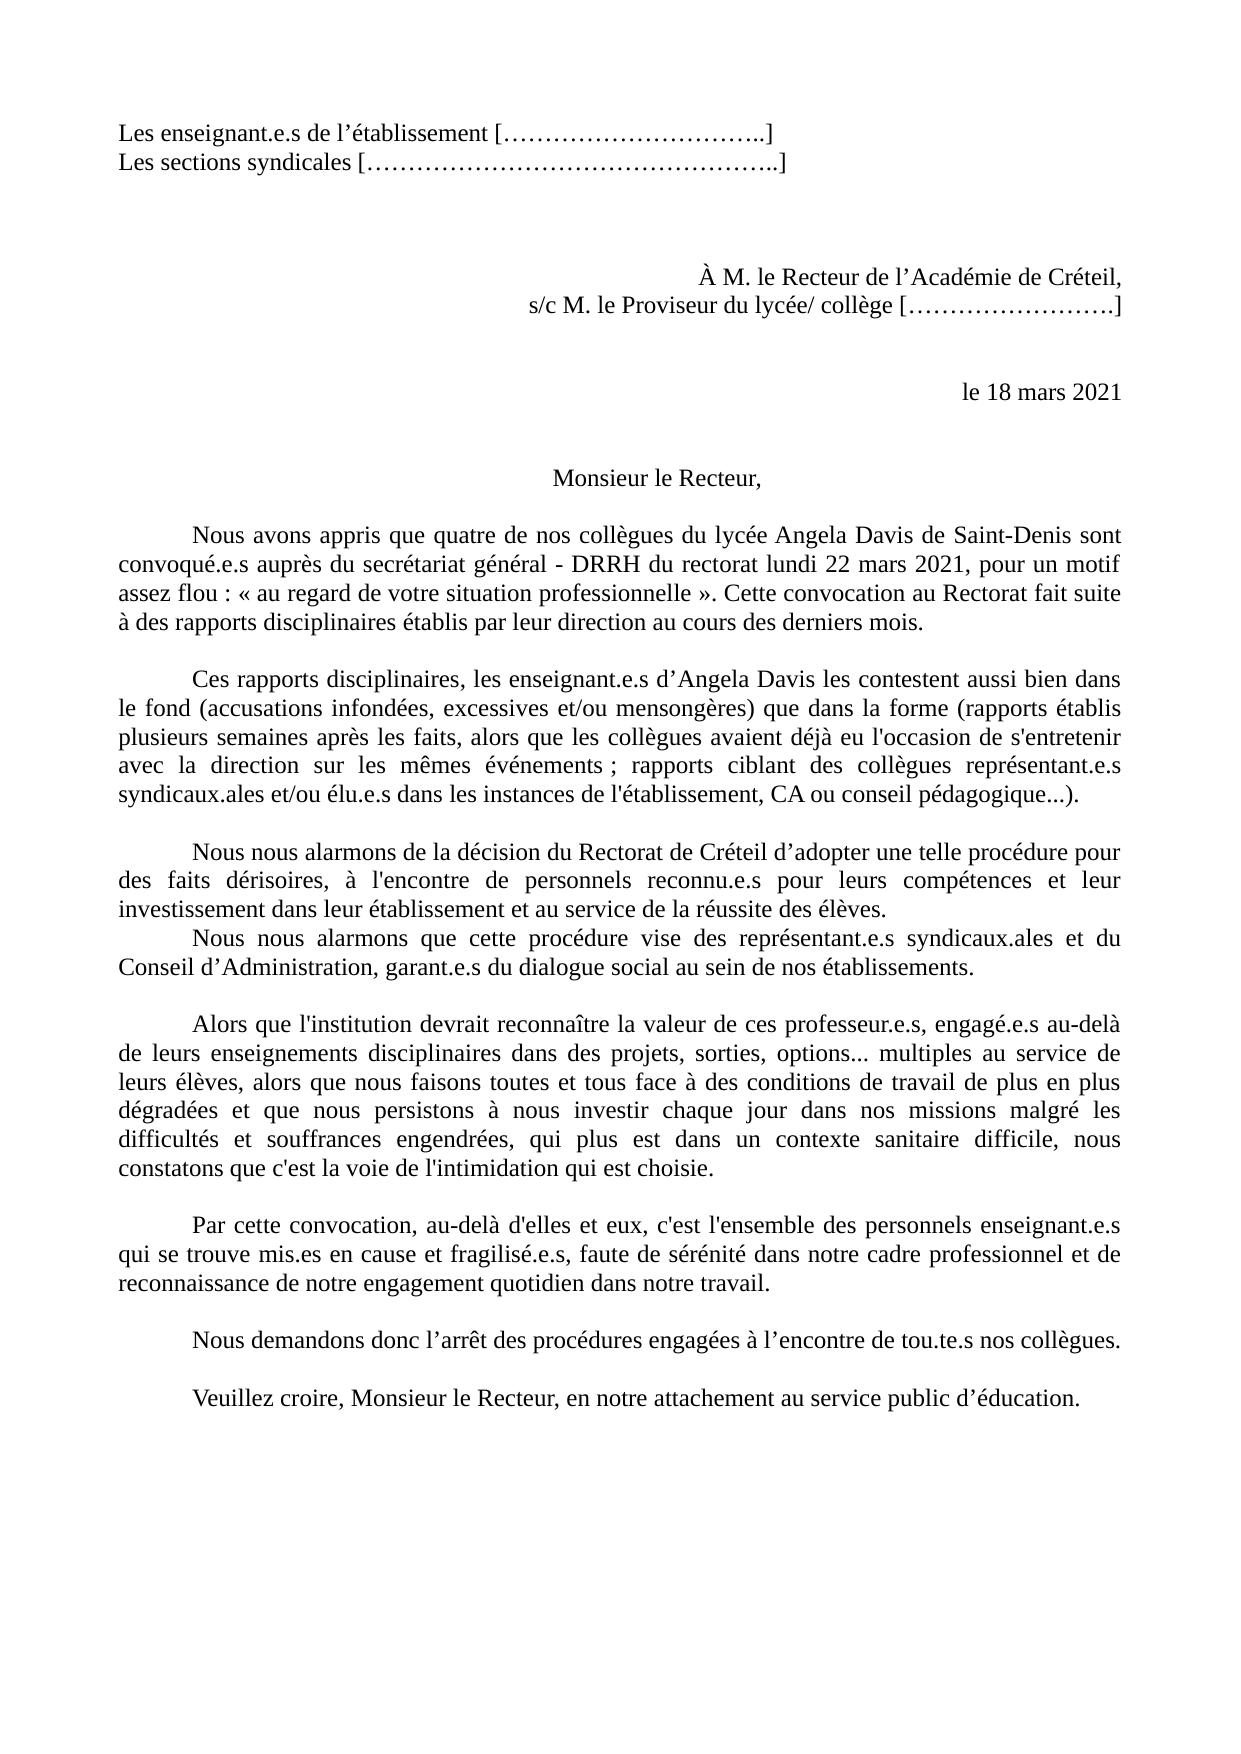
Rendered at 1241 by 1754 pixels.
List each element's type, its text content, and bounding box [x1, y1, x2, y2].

text Par cette convocation, au-delà d'elles et eux, c'est l'ensemble des personnels enseignant.e.s qui se trouve mis.es en cause et fragilisé.e.s, faute de sérénité dans notre cadre professionnel et de reconnaissance de notre engagement quotidien dans notre travail. [118, 1211, 1122, 1297]
text Alors que l'institution devrait reconnaître la valeur de ces professeur.e.s, engagé.e.s au-delà de leurs enseignements disciplinaires dans des projets, sorties, options... multiples au service de leurs élèves, alors que nous faisons toutes et tous face à des conditions de travail de plus en plus dégradées et que nous persistons à nous investir chaque jour dans nos missions malgré les difficultés et souffrances engendrées, qui plus est dans un contexte sanitaire difficile, nous constatons que c'est la voie de l'intimidation qui est choisie. [118, 1009, 1122, 1182]
text Ces rapports disciplinaires, les enseignant.e.s d’Angela Davis les contestent aussi bien dans le fond (accusations infondées, excessives et/ou mensongères) que dans la forme (rapports établis plusieurs semaines après les faits, alors que les collègues avaient déjà eu l'occasion de s'entretenir avec la direction sur les mêmes événements ; rapports ciblant des collègues représentant.e.s syndicaux.ales et/ou élu.e.s dans les instances de l'établissement, CA ou conseil pédagogique...). [118, 664, 1122, 808]
text Monsieur le Recteur, [118, 463, 1122, 492]
text À M. le Recteur de l’Académie de Créteil, [118, 262, 1122, 291]
text Veuillez croire, Monsieur le Recteur, en notre attachement au service public d’éducation. [118, 1383, 1122, 1412]
text s/c M. le Proviseur du lycée/ collège […………………….] [118, 291, 1122, 319]
text Nous demandons donc l’arrêt des procédures engagées à l’encontre de tou.te.s nos collègues. [118, 1326, 1122, 1354]
text Nous avons appris que quatre de nos collègues du lycée Angela Davis de Saint-Denis sont convoqué.e.s auprès du secrétariat général - DRRH du rectorat lundi 22 mars 2021, pour un motif assez flou : « au regard de votre situation professionnelle ». Cette convocation au Rectorat fait suite à des rapports disciplinaires établis par leur direction au cours des derniers mois. [118, 521, 1122, 636]
text le 18 mars 2021 [118, 377, 1122, 406]
text Les enseignant.e.s de l’établissement […………………………..] [118, 118, 1122, 147]
text Nous nous alarmons que cette procédure vise des représentant.e.s syndicaux.ales et du Conseil d’Administration, garant.e.s du dialogue social au sein de nos établissements. [118, 923, 1122, 981]
text Nous nous alarmons de la décision du Rectorat de Créteil d’adopter une telle procédure pour des faits dérisoires, à l'encontre de personnels reconnu.e.s pour leurs compétences et leur investissement dans leur établissement et au service de la réussite des élèves. [118, 837, 1122, 923]
text Les sections syndicales […………………………………………..] [118, 147, 1122, 176]
